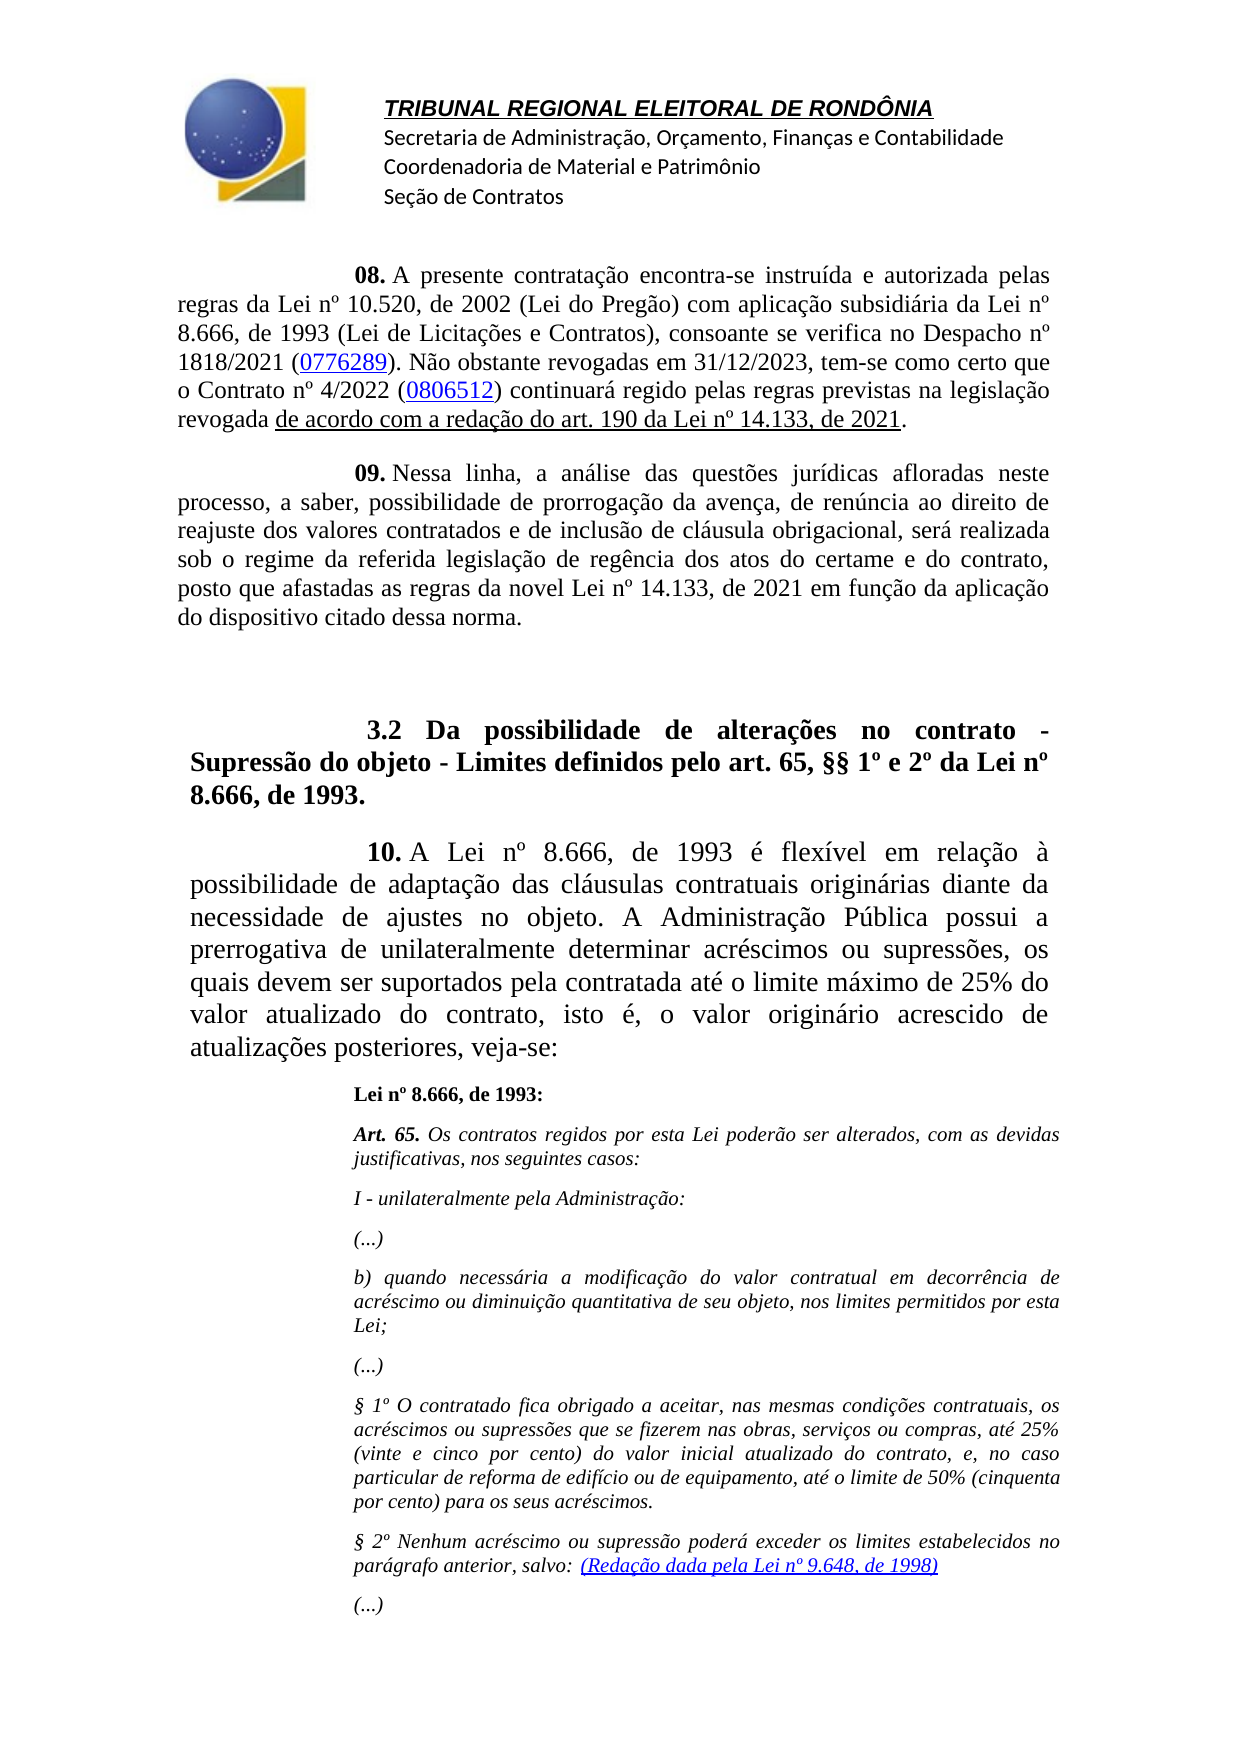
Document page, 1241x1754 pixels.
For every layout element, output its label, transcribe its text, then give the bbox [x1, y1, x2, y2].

text 3.2 Da possibilidade de alterações no contrato - Supressão do objeto - Limites definidos pelo art. 65, §§ 1º e 2º da Lei nº 8.666, de 1993. [190, 713, 1051, 810]
text (...) [354, 1353, 1063, 1377]
text Lei nº 8.666, de 1993: [354, 1082, 1063, 1106]
text § 1º O contratado fica obrigado a aceitar, nas mesmas condições contratuais, os acréscimos ou supressões que se fizerem nas obras, serviços ou compras, até 25% (vinte e cinco por cento) do valor inicial atualizado do contrato, e, no caso particular de reforma de edifício ou de equipamento, até o limite de 50% (cinquenta por cento) para os seus acréscimos. [354, 1393, 1063, 1513]
text 08. A presente contratação encontra-se instruída e autorizada pelas regras da Lei nº 10.520, de 2002 (Lei do Pregão) com aplicação subsidiária da Lei nº 8.666, de 1993 (Lei de Licitações e Contratos), consoante se verifica no Despacho nº 1818/2021 (0776289). Não obstante revogadas em 31/12/2023, tem-se como certo que o Contrato nº 4/2022 (0806512) continuará regido pelas regras previstas na legislação revogada de acordo com a redação do art. 190 da Lei nº 14.133, de 2021. [177, 261, 1051, 433]
text § 2º Nenhum acréscimo ou supressão poderá exceder os limites estabelecidos no parágrafo anterior, salvo: (Redação dada pela Lei nº 9.648, de 1998) [354, 1528, 1063, 1577]
text Art. 65. Os contratos regidos por esta Lei poderão ser alterados, com as devidas justificativas, nos seguintes casos: [354, 1122, 1063, 1170]
text I - unilateralmente pela Administração: [354, 1186, 1063, 1210]
text (...) [354, 1592, 1063, 1616]
text b) quando necessária a modificação do valor contratual em decorrência de acréscimo ou diminuição quantitativa de seu objeto, nos limites permitidos por esta Lei; [354, 1265, 1063, 1337]
text 10. A Lei nº 8.666, de 1993 é flexível em relação à possibilidade de adaptação das cláusulas contratuais originárias diante da necessidade de ajustes no objeto. A Administração Pública possui a prerrogativa de unilateralmente determinar acréscimos ou supressões, os quais devem ser suportados pela contratada até o limite máximo de 25% do valor atualizado do contrato, isto é, o valor originário acrescido de atualizações posteriores, veja-se: [190, 835, 1051, 1062]
text (...) [354, 1225, 1063, 1249]
text 09. Nessa linha, a análise das questões jurídicas afloradas neste processo, a saber, possibilidade de prorrogação da avença, de renúncia ao direito de reajuste dos valores contratados e de inclusão de cláusula obrigacional, será realizada sob o regime da referida legislação de regência dos atos do certame e do contrato, posto que afastadas as regras da novel Lei nº 14.133, de 2021 em função da aplicação do dispositivo citado dessa norma. [177, 458, 1051, 631]
